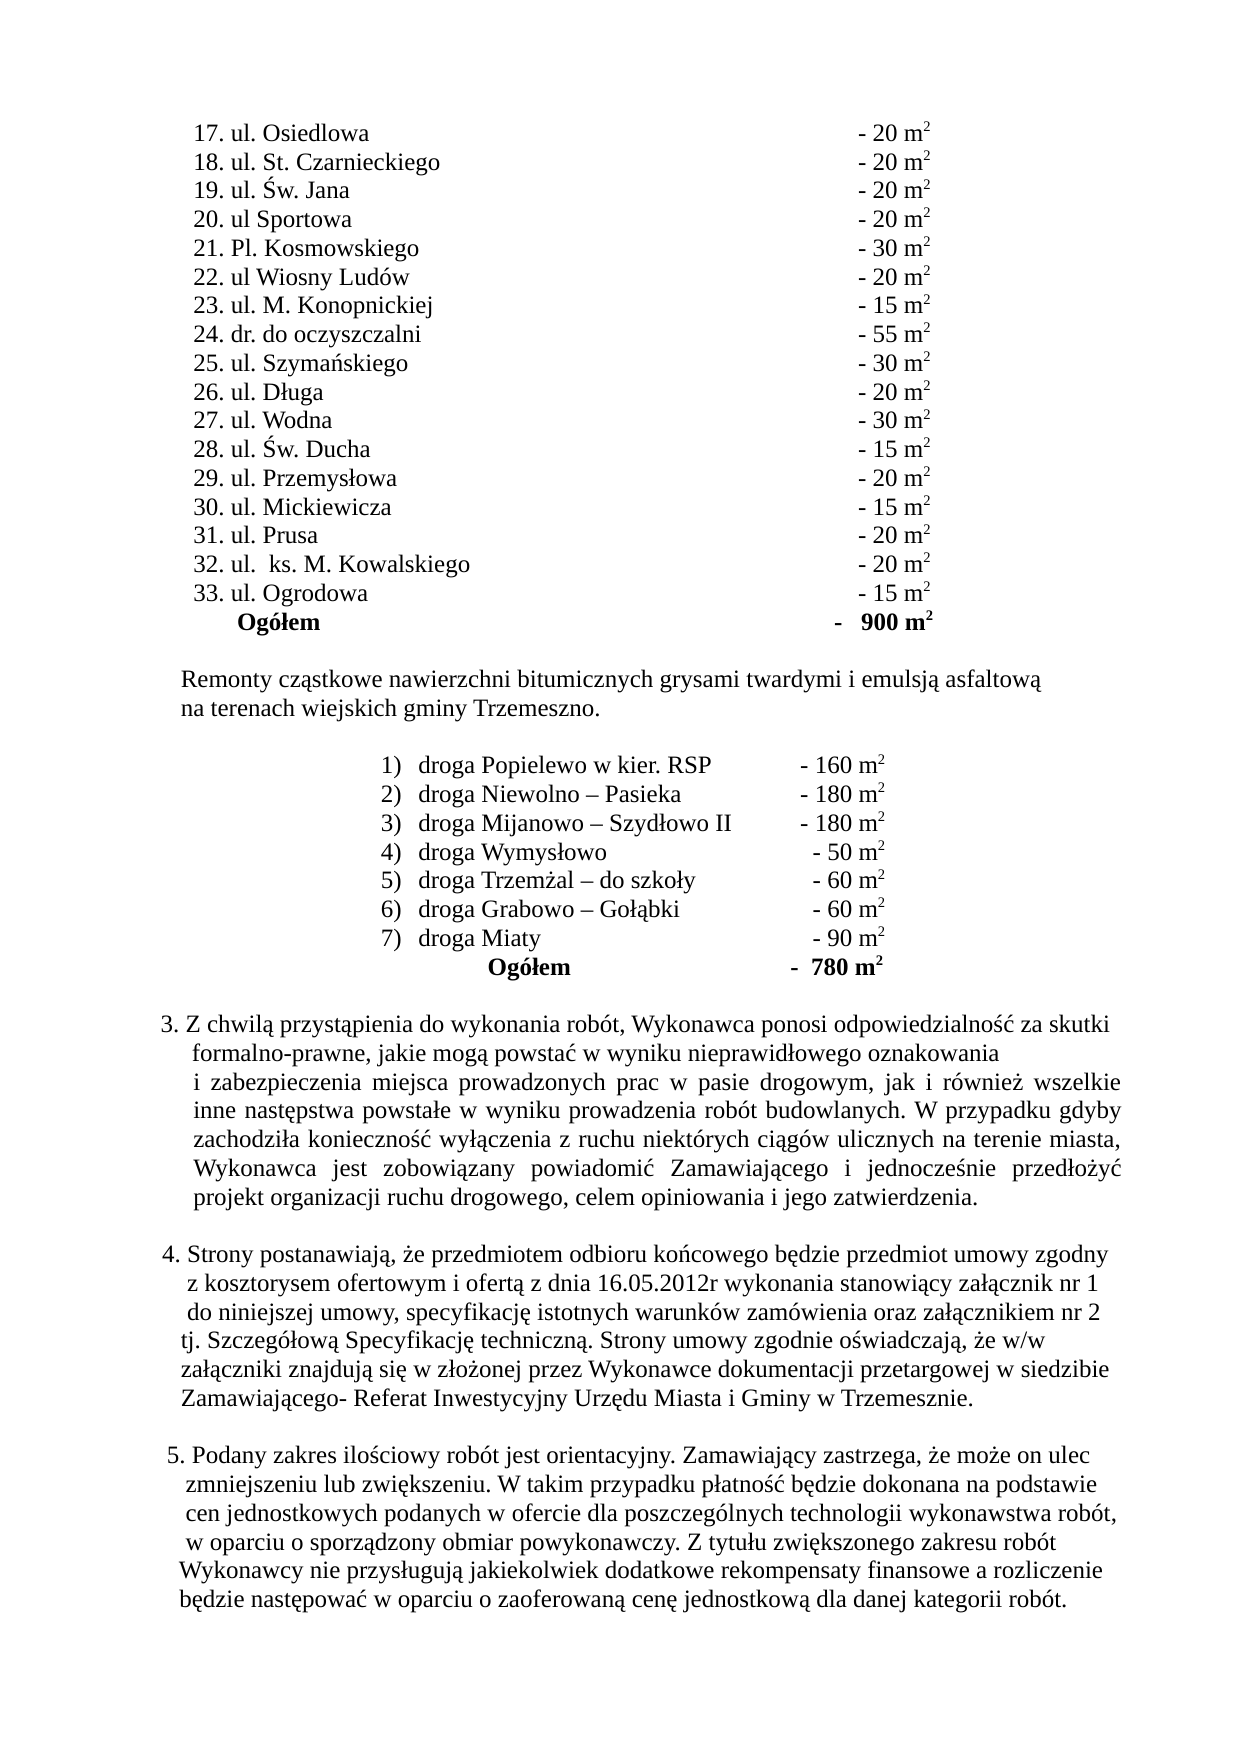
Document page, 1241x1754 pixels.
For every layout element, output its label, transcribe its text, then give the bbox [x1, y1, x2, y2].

list droga Wymysłowo - 50 m2 [381, 837, 1122, 866]
list 33. ul. Ogrodowa - 15 m2 [156, 578, 1122, 607]
list 20. ul Sportowa - 20 m2 [156, 204, 1122, 233]
list 29. ul. Przemysłowa - 20 m2 [156, 463, 1122, 492]
list 5. Podany zakres ilościowy robót jest orientacyjny. Zamawiający zastrzega, że może on ulec [129, 1441, 1122, 1469]
list 18. ul. St. Czarnieckiego - 20 m2 [156, 147, 1122, 176]
list w oparciu o sporządzony obmiar powykonawczy. Z tytułu zwiększonego zakresu robót [129, 1527, 1122, 1556]
list droga Miaty - 90 m2 [381, 923, 1122, 952]
list Wykonawcy nie przysługują jakiekolwiek dodatkowe rekompensaty finansowe a rozliczenie [129, 1556, 1122, 1584]
list 25. ul. Szymańskiego - 30 m2 [156, 348, 1122, 377]
list 32. ul. ks. M. Kowalskiego - 20 m2 [156, 549, 1122, 578]
list do niniejszej umowy, specyfikację istotnych warunków zamówienia oraz załącznikiem nr 2 [124, 1297, 1122, 1326]
list droga Mijanowo – Szydłowo II - 180 m2 [381, 808, 1122, 837]
list 21. Pl. Kosmowskiego - 30 m2 [156, 233, 1122, 262]
list z kosztorysem ofertowym i ofertą z dnia 16.05.2012r wykonania stanowiący załącznik nr 1 [124, 1268, 1122, 1297]
list będzie następować w oparciu o zaoferowaną cenę jednostkową dla danej kategorii robót. [129, 1584, 1122, 1613]
list Remonty cząstkowe nawierzchni bitumicznych grysami twardymi i emulsją asfaltową [118, 664, 1122, 693]
list 27. ul. Wodna - 30 m2 [156, 406, 1122, 434]
list droga Popielewo w kier. RSP - 160 m2 [381, 751, 1122, 779]
list 3. Z chwilą przystąpienia do wykonania robót, Wykonawca ponosi odpowiedzialność za skutki [123, 1009, 1122, 1038]
list zmniejszeniu lub zwiększeniu. W takim przypadku płatność będzie dokonana na podstawie [129, 1469, 1122, 1498]
list 22. ul Wiosny Ludów - 20 m2 [156, 262, 1122, 291]
list na terenach wiejskich gminy Trzemeszno. [118, 693, 1122, 722]
list 4. Strony postanawiają, że przedmiotem odbioru końcowego będzie przedmiot umowy zgodny [124, 1239, 1122, 1268]
list 31. ul. Prusa - 20 m2 [156, 521, 1122, 549]
list cen jednostkowych podanych w ofercie dla poszczególnych technologii wykonawstwa robót, [129, 1498, 1122, 1527]
list 28. ul. Św. Ducha - 15 m2 [156, 434, 1122, 463]
list formalno-prawne, jakie mogą powstać w wyniku nieprawidłowego oznakowania [123, 1038, 1122, 1067]
list załączniki znajdują się w złożonej przez Wykonawce dokumentacji przetargowej w siedzibie [124, 1354, 1122, 1383]
list 23. ul. M. Konopnickiej - 15 m2 [156, 291, 1122, 319]
list droga Niewolno – Pasieka - 180 m2 [381, 779, 1122, 808]
text Ogółem - 780 m2 [118, 952, 1122, 981]
list i zabezpieczenia miejsca prowadzonych prac w pasie drogowym, jak i również wszelkie inne następstwa powstałe w wyniku prowadzenia robót budowlanych. W przypadku gdyby zachodziła konieczność wyłączenia z ruchu niektórych ciągów ulicznych na terenie miasta, Wykonawca jest zobowiązany powiadomić Zamawiającego i jednocześnie przedłożyć projekt organizacji ruchu drogowego, celem opiniowania i jego zatwierdzenia. [156, 1067, 1122, 1211]
list Ogółem - 900 m2 [156, 607, 1122, 636]
list 30. ul. Mickiewicza - 15 m2 [156, 492, 1122, 521]
list 17. ul. Osiedlowa - 20 m2 [156, 118, 1122, 147]
list droga Trzemżal – do szkoły - 60 m2 [381, 866, 1122, 894]
list Zamawiającego- Referat Inwestycyjny Urzędu Miasta i Gminy w Trzemesznie. [124, 1383, 1122, 1412]
list 26. ul. Długa - 20 m2 [156, 377, 1122, 406]
list 24. dr. do oczyszczalni - 55 m2 [156, 319, 1122, 348]
list droga Grabowo – Gołąbki - 60 m2 [381, 894, 1122, 923]
list 19. ul. Św. Jana - 20 m2 [156, 176, 1122, 204]
list tj. Szczegółową Specyfikację techniczną. Strony umowy zgodnie oświadczają, że w/w [124, 1326, 1122, 1354]
